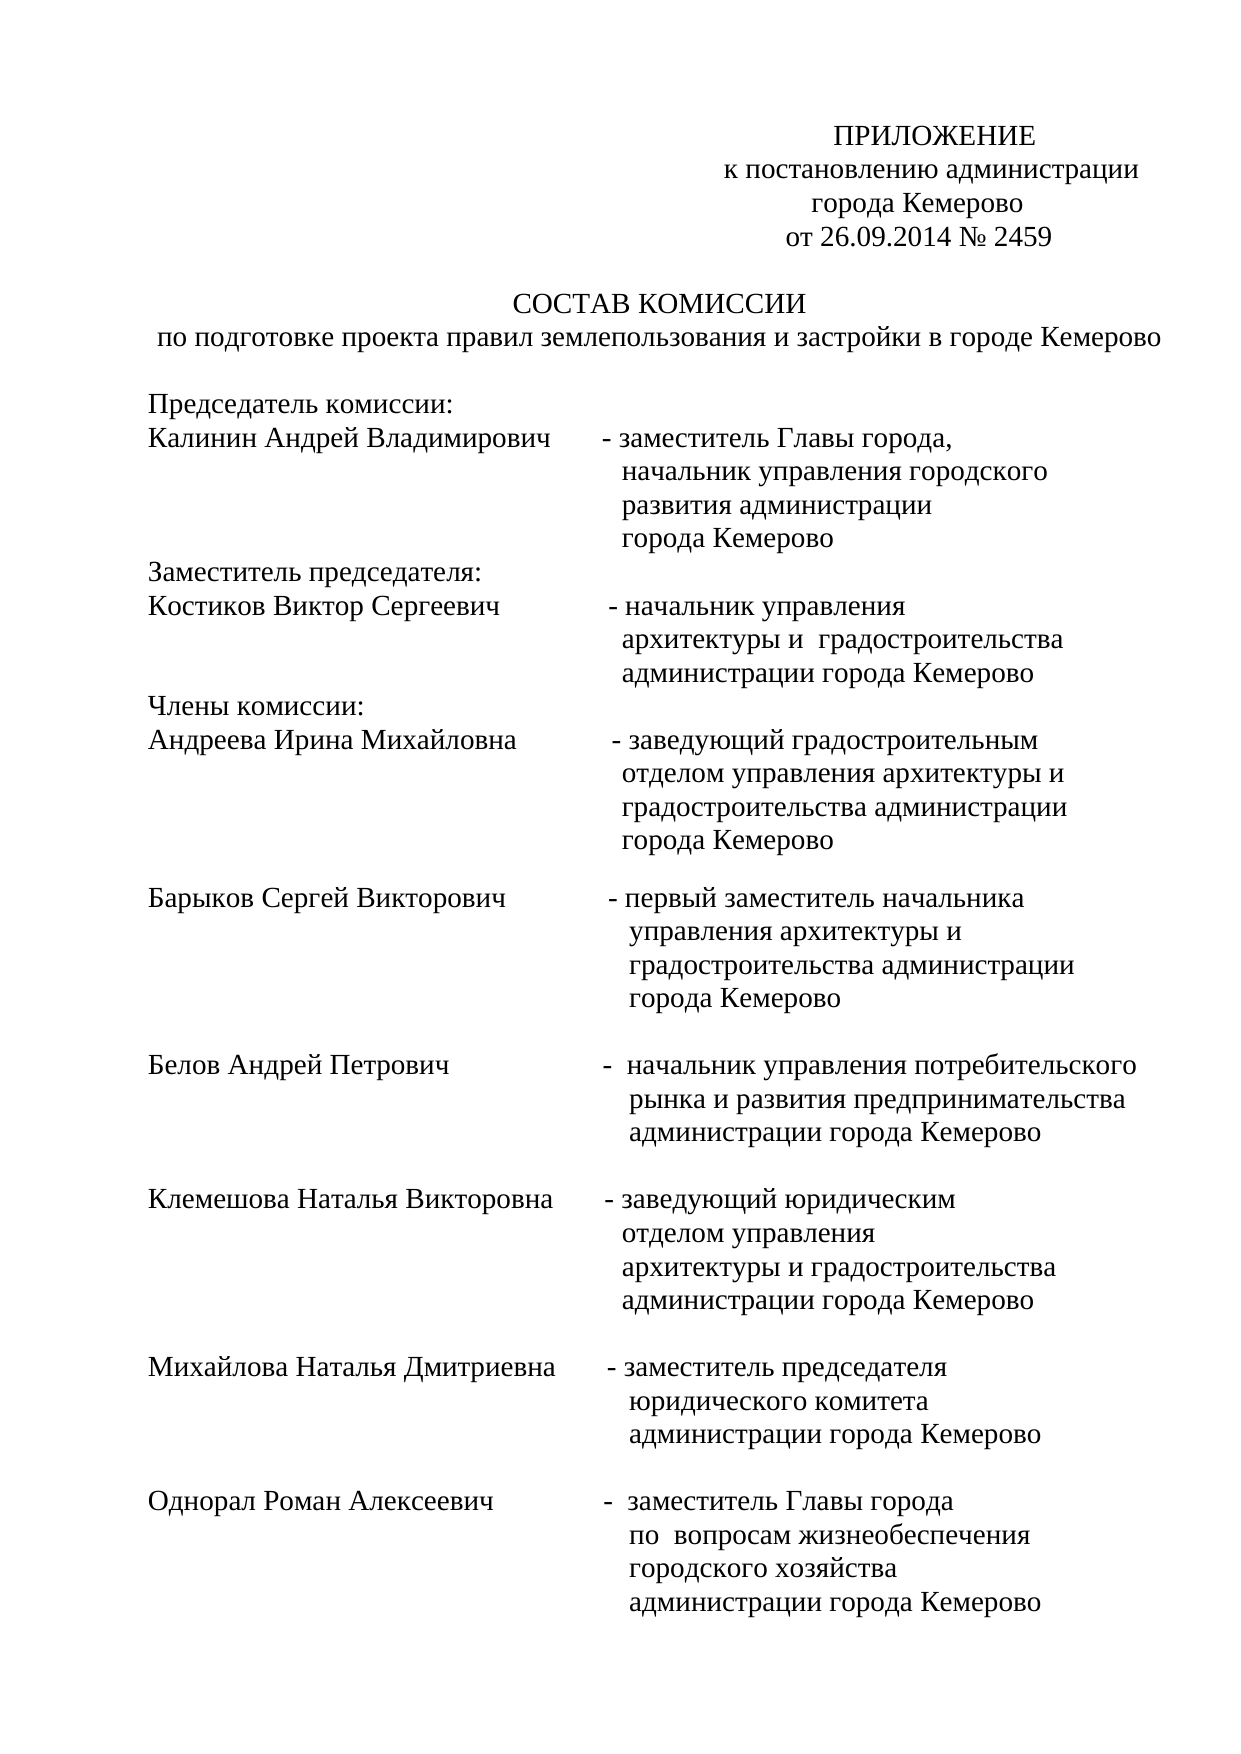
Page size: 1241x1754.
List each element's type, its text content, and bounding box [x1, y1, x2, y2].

text градостроительства администрации [148, 789, 1152, 822]
text города Кемерово [148, 521, 1152, 554]
text управления архитектуры и [148, 913, 1152, 947]
text Однорал Роман Алексеевич - заместитель Главы города [148, 1483, 1152, 1517]
title Члены комиссии: [148, 688, 1152, 722]
text Председатель комиссии: [148, 386, 1152, 420]
text администрации города Кемерово [148, 1282, 1152, 1316]
text ПРИЛОЖЕНИЕ [148, 118, 1152, 152]
text администрации города Кемерово [148, 1584, 1152, 1618]
text от 26.09.2014 № 2459 [664, 219, 1152, 252]
text Клемешова Наталья Викторовна - заведующий юридическим [148, 1182, 1152, 1215]
text по подготовке проекта правил землепользования и застройки в городе Кемерово [148, 319, 1170, 353]
text отделом управления архитектуры и [148, 755, 1152, 789]
text юридического комитета [148, 1383, 1152, 1416]
title администрации города Кемерово [148, 655, 1152, 688]
title Белов Андрей Петрович - начальник управления потребительского [148, 1047, 1152, 1081]
text начальник управления городского [148, 453, 1152, 487]
text по вопросам жизнеобеспечения [148, 1517, 1152, 1551]
text Андреева Ирина Михайловна - заведующий градостроительным [148, 722, 1152, 755]
text администрации города Кемерово [148, 1416, 1152, 1450]
text Барыков Сергей Викторович - первый заместитель начальника [148, 880, 1152, 913]
text Калинин Андрей Владимирович - заместитель Главы города, [148, 420, 1152, 453]
text Михайлова Наталья Дмитриевна - заместитель председателя [148, 1349, 1152, 1383]
text города Кемерово [148, 980, 1152, 1014]
text города Кемерово [148, 822, 1152, 856]
text городского хозяйства [148, 1551, 1152, 1584]
text СОСТАВ КОМИССИИ [148, 286, 1170, 319]
title администрации города Кемерово [148, 1114, 1152, 1148]
text градостроительства администрации [148, 947, 1152, 980]
text архитектуры и градостроительства [148, 1249, 1152, 1282]
text отделом управления [148, 1215, 1152, 1249]
title Костиков Виктор Сергеевич - начальник управления [148, 588, 1152, 621]
text Заместитель председателя: [148, 554, 1152, 588]
title архитектуры и градостроительства [148, 621, 1152, 655]
title рынка и развития предпринимательства [148, 1081, 1152, 1114]
text города Кемерово [148, 185, 1152, 219]
text развития администрации [148, 487, 1152, 521]
text к постановлению администрации [148, 152, 1152, 185]
